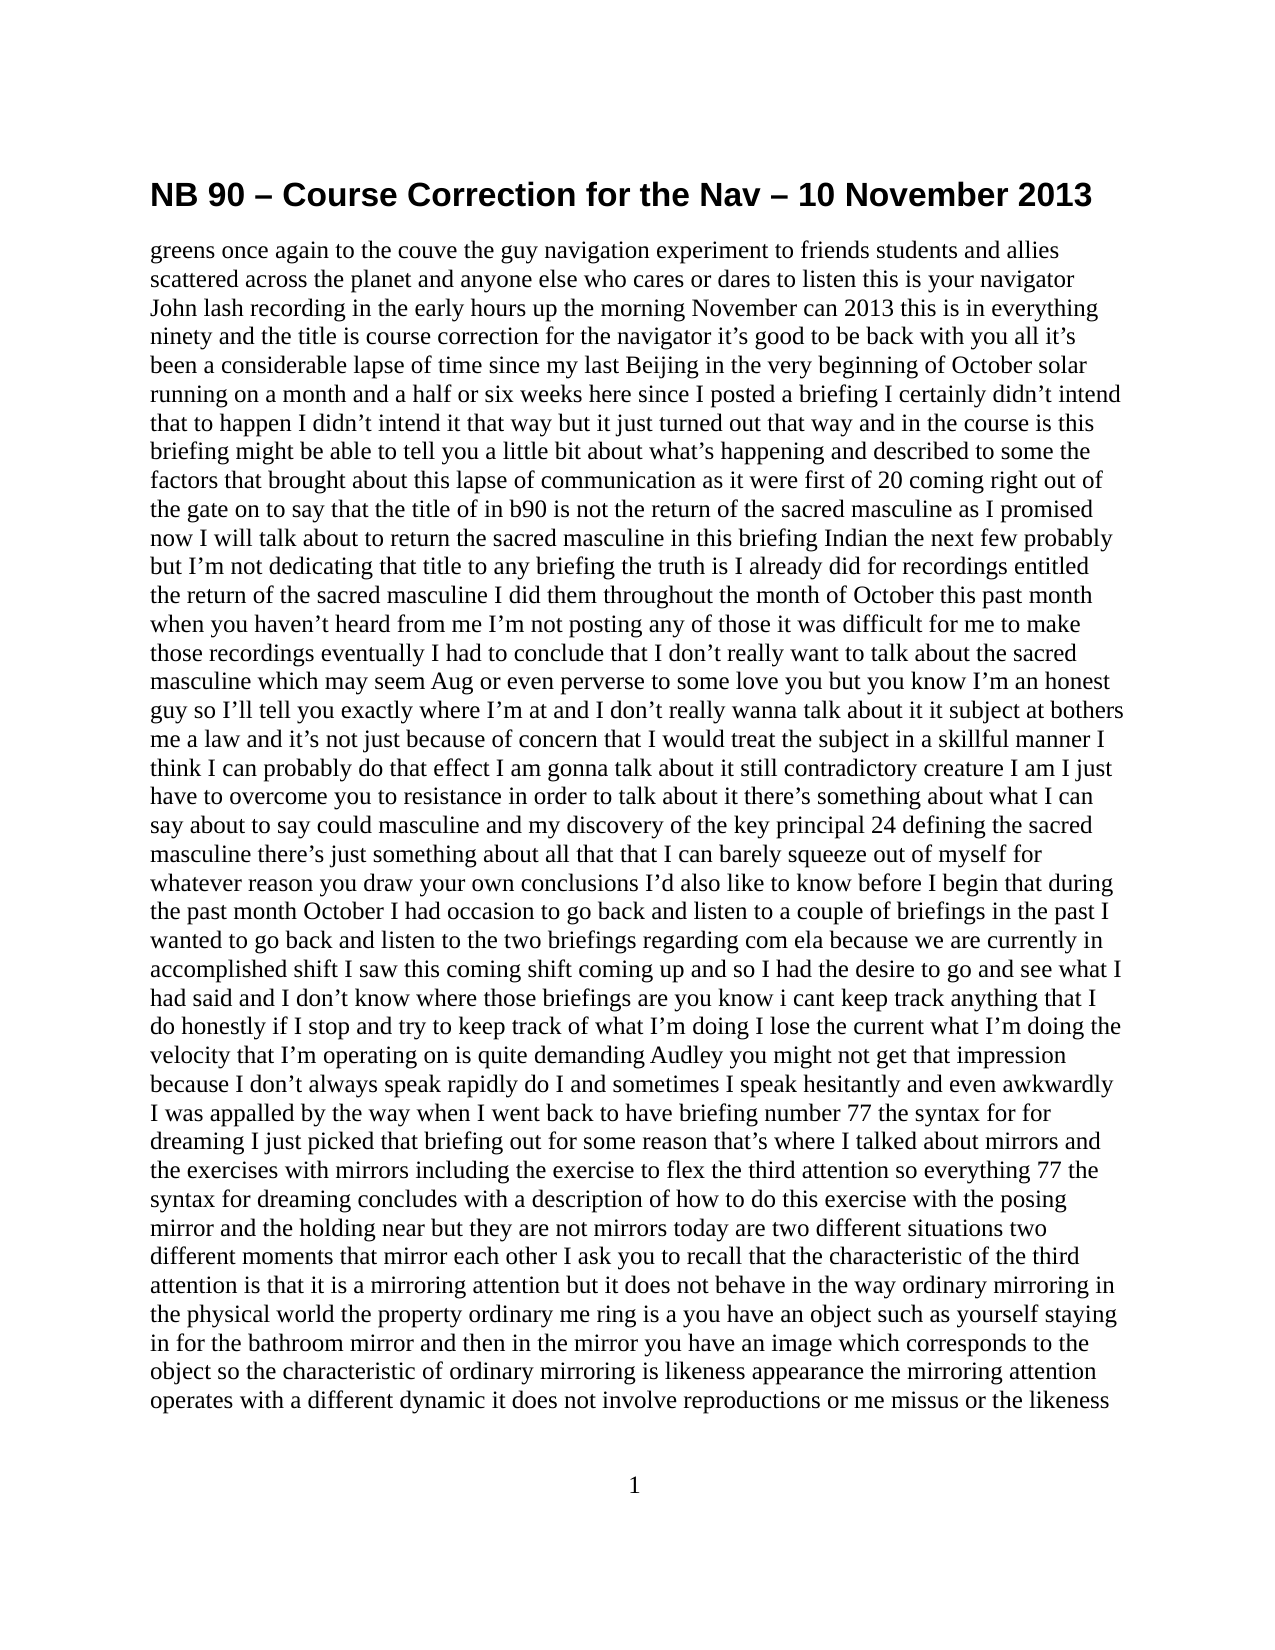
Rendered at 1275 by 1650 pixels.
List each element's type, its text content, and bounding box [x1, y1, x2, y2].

text greens once again to the couve the guy navigation experiment to friends students and allies scattered across the planet and anyone else who cares or dares to listen this is your navigator John lash recording in the early hours up the morning November can 2013 this is in everything ninety and the title is course correction for the navigator it’s good to be back with you all it’s been a considerable lapse of time since my last Beijing in the very beginning of October solar running on a month and a half or six weeks here since I posted a briefing I certainly didn’t intend that to happen I didn’t intend it that way but it just turned out that way and in the course is this briefing might be able to tell you a little bit about what’s happening and described to some the factors that brought about this lapse of communication as it were first of 20 coming right out of the gate on to say that the title of in b90 is not the return of the sacred masculine as I promised now I will talk about to return the sacred masculine in this briefing Indian the next few probably but I’m not dedicating that title to any briefing the truth is I already did for recordings entitled the return of the sacred masculine I did them throughout the month of October this past month when you haven’t heard from me I’m not posting any of those it was difficult for me to make those recordings eventually I had to conclude that I don’t really want to talk about the sacred masculine which may seem Aug or even perverse to some love you but you know I’m an honest guy so I’ll tell you exactly where I’m at and I don’t really wanna talk about it it subject at bothers me a law and it’s not just because of concern that I would treat the subject in a skillful manner I think I can probably do that effect I am gonna talk about it still contradictory creature I am I just have to overcome you to resistance in order to talk about it there’s something about what I can say about to say could masculine and my discovery of the key principal 24 defining the sacred masculine there’s just something about all that that I can barely squeeze out of myself for whatever reason you draw your own conclusions I’d also like to know before I begin that during the past month October I had occasion to go back and listen to a couple of briefings in the past I wanted to go back and listen to the two briefings regarding com ela because we are currently in accomplished shift I saw this coming shift coming up and so I had the desire to go and see what I had said and I don’t know where those briefings are you know i cant keep track anything that I do honestly if I stop and try to keep track of what I’m doing I lose the current what I’m doing the velocity that I’m operating on is quite demanding Audley you might not get that impression because I don’t always speak rapidly do I and sometimes I speak hesitantly and even awkwardly I was appalled by the way when I went back to have briefing number 77 the syntax for for dreaming I just picked that briefing out for some reason that’s where I talked about mirrors and the exercises with mirrors including the exercise to flex the third attention so everything 77 the syntax for dreaming concludes with a description of how to do this exercise with the posing mirror and the holding near but they are not mirrors today are two different situations two different moments that mirror each other I ask you to recall that the characteristic of the third attention is that it is a mirroring attention but it does not behave in the way ordinary mirroring in the physical world the property ordinary me ring is a you have an object such as yourself staying in for the bathroom mirror and then in the mirror you have an image which corresponds to the object so the characteristic of ordinary mirroring is likeness appearance the mirroring attention operates with a different dynamic it does not involve reproductions or me missus or the likeness [150, 235, 1125, 1414]
subtitle NB 90 – Course Correction for the Nav – 10 November 2013 [150, 175, 1125, 214]
